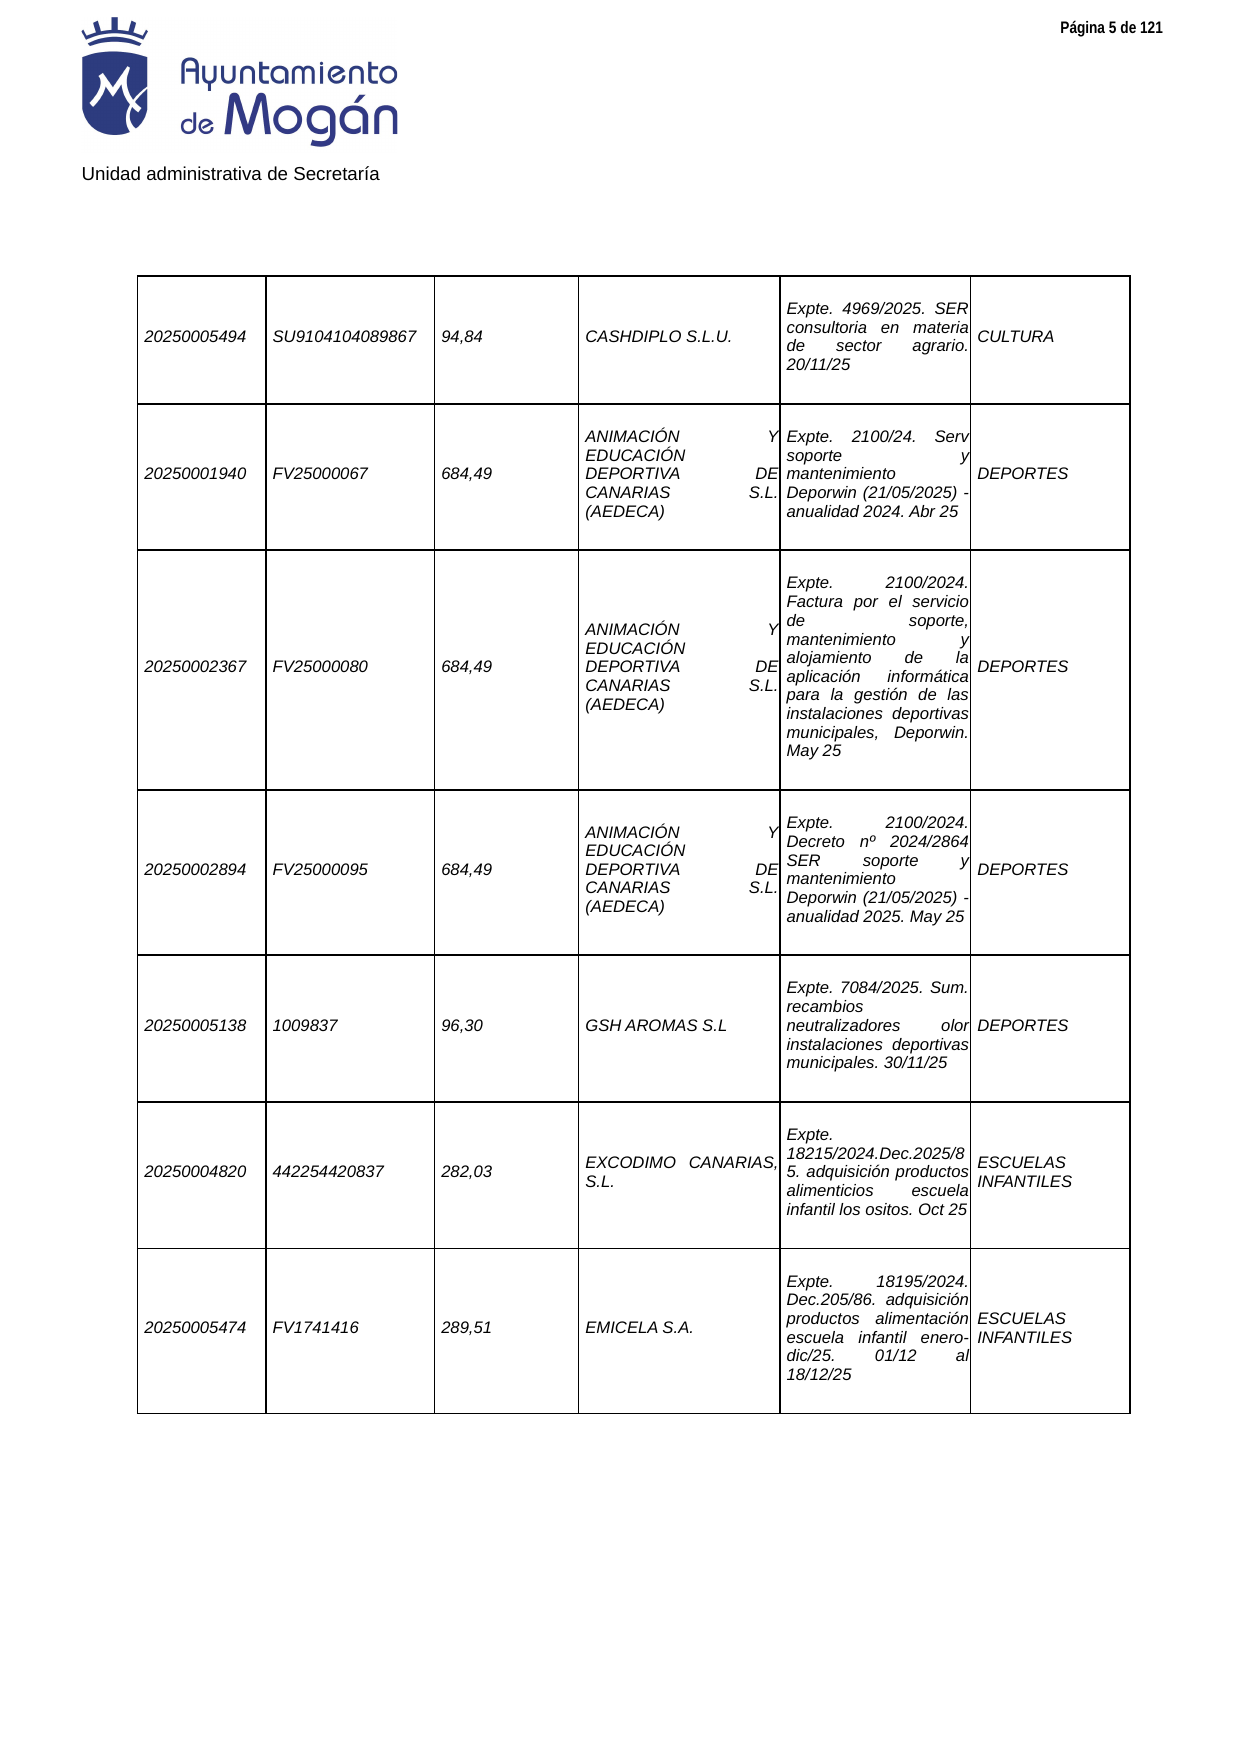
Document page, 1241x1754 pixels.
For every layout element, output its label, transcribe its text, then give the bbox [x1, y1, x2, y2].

table_cell 20250005474 [138, 1249, 265, 1413]
table_cell Expte. 7084/2025. Sum. recambios neutralizadores olor instalaciones deportivas municipales. 30/11/25 [781, 956, 970, 1101]
table_cell 94,84 [435, 277, 578, 403]
table_cell 282,03 [435, 1103, 578, 1247]
table_cell 20250001940 [138, 405, 265, 549]
table_cell EXCODIMO CANARIAS, S.L. [579, 1103, 779, 1247]
table_cell DEPORTES [971, 791, 1129, 954]
table_cell 20250005138 [138, 956, 265, 1101]
table_cell 20250004820 [138, 1103, 265, 1247]
table_cell CULTURA [971, 277, 1129, 403]
table_cell 20250002894 [138, 791, 265, 954]
table_cell 684,49 [435, 405, 578, 549]
table_cell 1009837 [267, 956, 434, 1101]
table_cell 684,49 [435, 551, 578, 789]
table_cell DEPORTES [971, 405, 1129, 549]
table_cell Expte. 4969/2025. SER consultoria en materia de sector agrario. 20/11/25 [781, 277, 970, 403]
table_cell ESCUELAS INFANTILES [971, 1103, 1129, 1247]
table_cell 96,30 [435, 956, 578, 1101]
table_cell DEPORTES [971, 551, 1129, 789]
table_cell ANIMACIÓN Y EDUCACIÓN DEPORTIVA DE CANARIAS S.L. (AEDECA) [579, 551, 779, 789]
table_cell 20250002367 [138, 551, 265, 789]
table_cell Expte. 2100/24. Serv soporte y mantenimiento Deporwin (21/05/2025) - anualidad 2024. Abr 25 [781, 405, 970, 549]
table_cell CASHDIPLO S.L.U. [579, 277, 779, 403]
table_cell Expte. 2100/2024. Factura por el servicio de soporte, mantenimiento y alojamiento de la aplicación informática para la gestión de las instalaciones deportivas municipales, Deporwin. May 25 [781, 551, 970, 789]
table_cell GSH AROMAS S.L [579, 956, 779, 1101]
picture [81, 17, 398, 153]
table_cell FV25000095 [267, 791, 434, 954]
table_cell 20250005494 [138, 277, 265, 403]
table_cell FV25000080 [267, 551, 434, 789]
table_cell ANIMACIÓN Y EDUCACIÓN DEPORTIVA DE CANARIAS S.L. (AEDECA) [579, 405, 779, 549]
table_cell SU9104104089867 [267, 277, 434, 403]
table_cell Expte. 18195/2024. Dec.205/86. adquisición productos alimentación escuela infantil enero-dic/25. 01/12 al 18/12/25 [781, 1249, 970, 1413]
table_cell EMICELA S.A. [579, 1249, 779, 1413]
table_cell 684,49 [435, 791, 578, 954]
table_cell ESCUELAS INFANTILES [971, 1249, 1129, 1413]
table_cell DEPORTES [971, 956, 1129, 1101]
table_cell FV1741416 [267, 1249, 434, 1413]
table_cell Expte. 2100/2024. Decreto nº 2024/2864 SER soporte y mantenimiento Deporwin (21/05/2025) - anualidad 2025. May 25 [781, 791, 970, 954]
table_cell 442254420837 [267, 1103, 434, 1247]
table_cell ANIMACIÓN Y EDUCACIÓN DEPORTIVA DE CANARIAS S.L. (AEDECA) [579, 791, 779, 954]
table_cell FV25000067 [267, 405, 434, 549]
table_cell Expte. 18215/2024.Dec.2025/85. adquisición productos alimenticios escuela infantil los ositos. Oct 25 [781, 1103, 970, 1247]
table_cell 289,51 [435, 1249, 578, 1413]
